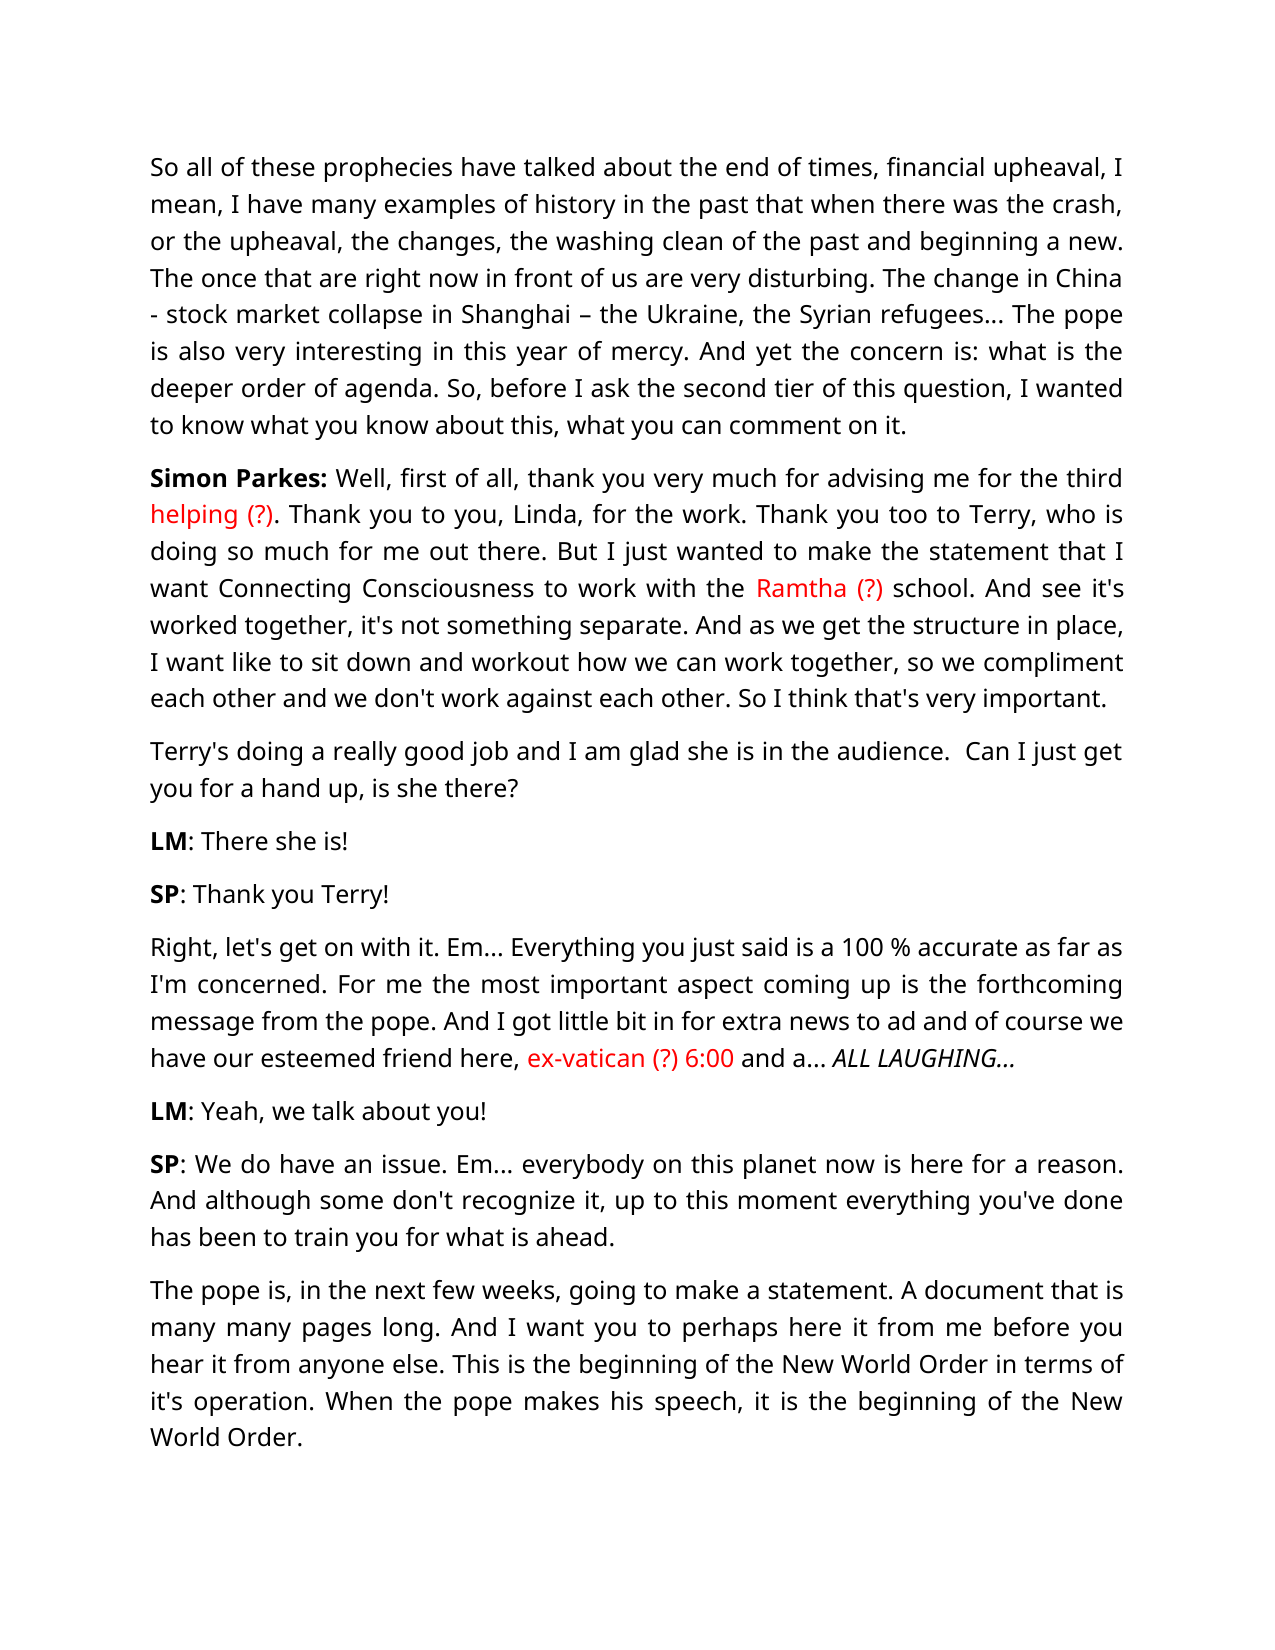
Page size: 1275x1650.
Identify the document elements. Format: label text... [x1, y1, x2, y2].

text SP: Thank you Terry! [150, 877, 1125, 911]
text Simon Parkes: Well, first of all, thank you very much for advising me for the third helping (?). Thank you to you, Linda, for the work. Thank you too to Terry, who is doing so much for me out there. But I just wanted to make the statement that I want Connecting Consciousness to work with the Ramtha (?) school. And see it's worked together, it's not something separate. And as we get the structure in place, I want like to sit down and workout how we can work together, so we compliment each other and we don't work against each other. So I think that's very important. [150, 460, 1125, 715]
text So all of these prophecies have talked about the end of times, financial upheaval, I mean, I have many examples of history in the past that when there was the crash, or the upheaval, the changes, the washing clean of the past and beginning a new. The once that are right now in front of us are very disturbing. The change in China - stock market collapse in Shanghai – the Ukraine, the Syrian refugees... The pope is also very interesting in this year of mercy. And yet the concern is: what is the deeper order of agenda. So, before I ask the second tier of this question, I wanted to know what you know about this, what you can comment on it. [150, 150, 1125, 441]
text Terry's doing a really good job and I am glad she is in the audience. Can I just get you for a hand up, is she there? [150, 734, 1125, 805]
text The pope is, in the next few weeks, going to make a statement. A document that is many many pages long. And I want you to perhaps here it from me before you hear it from anyone else. This is the beginning of the New World Order in terms of it's operation. When the pope makes his speech, it is the beginning of the New World Order. [150, 1273, 1125, 1454]
text SP: We do have an issue. Em... everybody on this planet now is here for a reason. And although some don't recognize it, up to this moment everything you've done has been to train you for what is ahead. [150, 1146, 1125, 1254]
text LM: Yeah, we talk about you! [150, 1093, 1125, 1127]
text Right, let's get on with it. Em... Everything you just said is a 100 % accurate as far as I'm concerned. For me the most important aspect coming up is the forthcoming message from the pope. And I got little bit in for extra news to ad and of course we have our esteemed friend here, ex-vatican (?) 6:00 and a... ALL LAUGHING... [150, 930, 1125, 1074]
text LM: There she is! [150, 824, 1125, 858]
